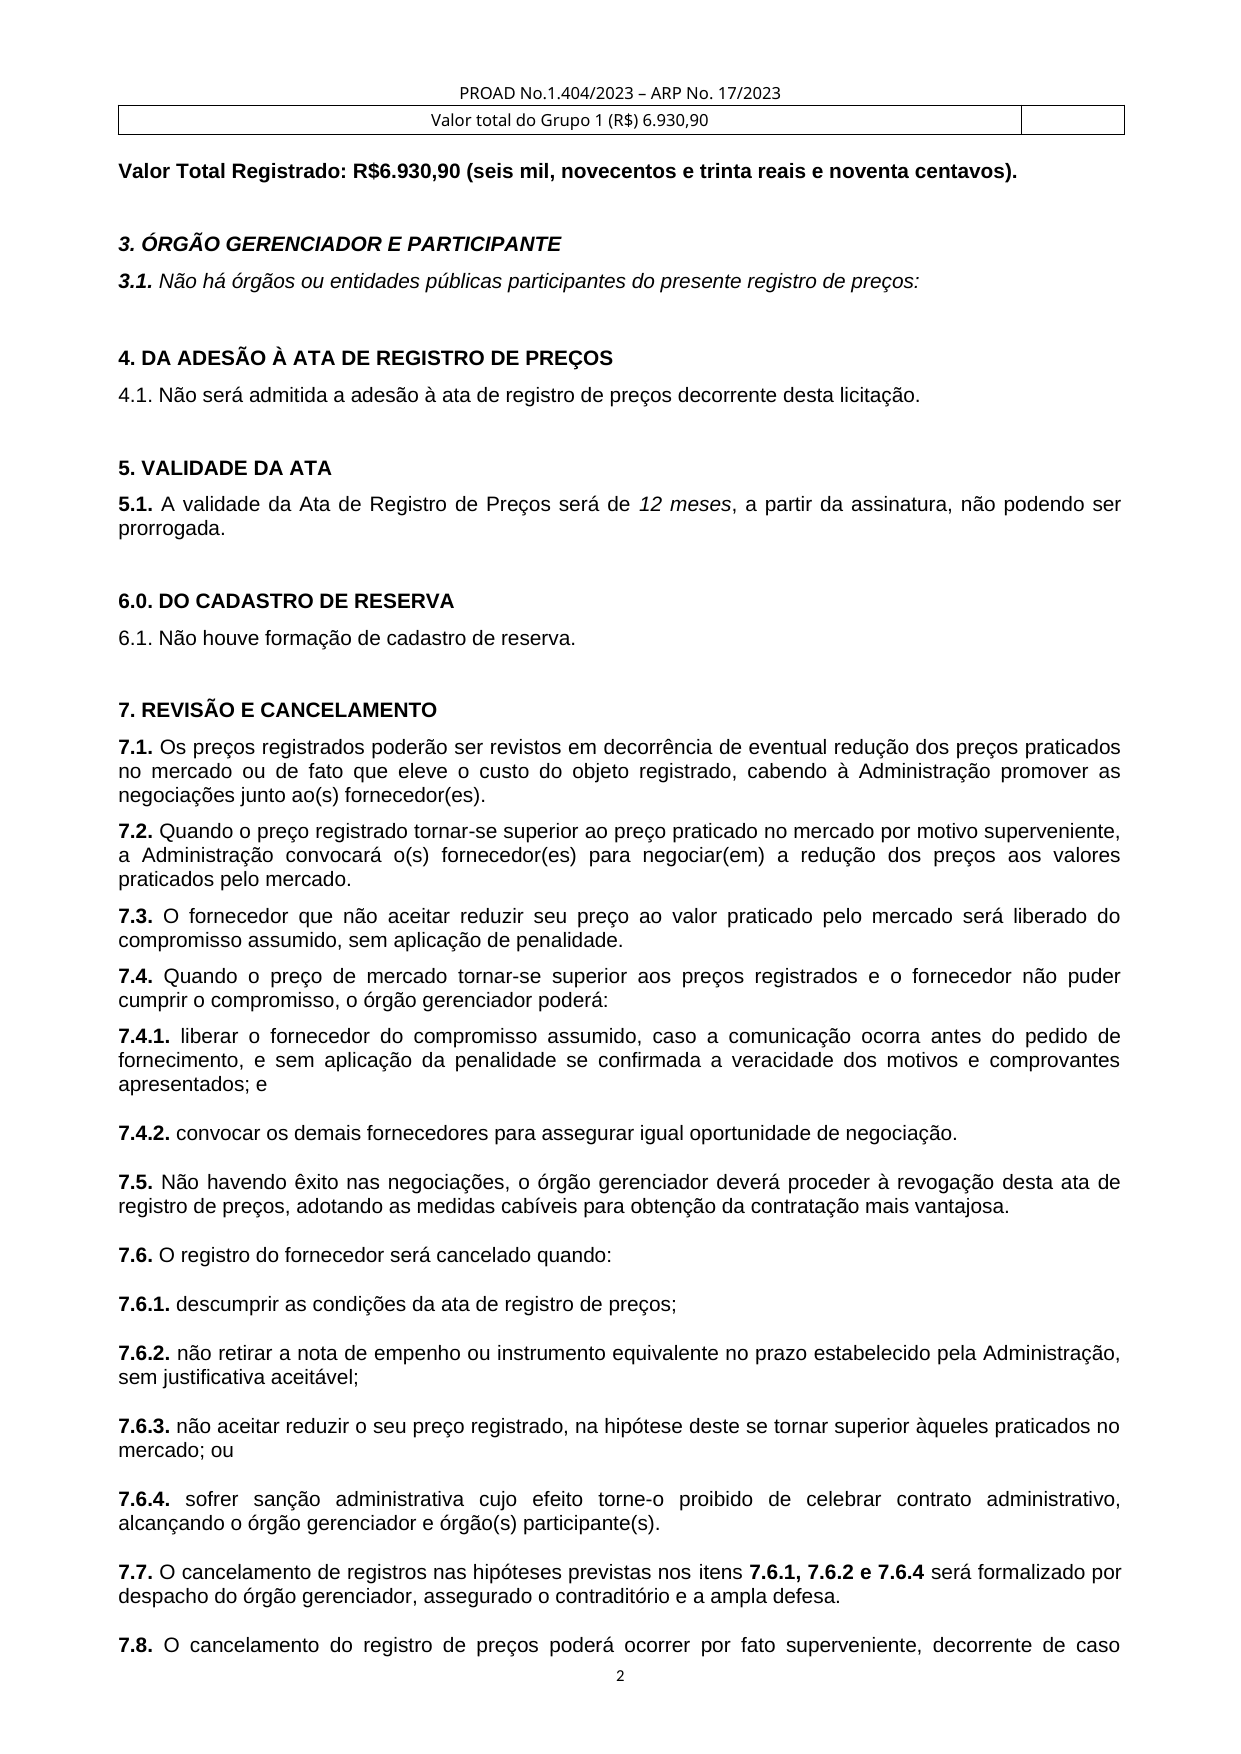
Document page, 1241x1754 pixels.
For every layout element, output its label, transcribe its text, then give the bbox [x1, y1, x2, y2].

text 6.0. DO CADASTRO DE RESERVA [118, 589, 1122, 613]
text 3. ÓRGÃO GERENCIADOR E PARTICIPANTE [118, 232, 1122, 256]
text 7.2. Quando o preço registrado tornar-se superior ao preço praticado no mercado por motivo superveniente, a Administração convocará o(s) fornecedor(es) para negociar(em) a redução dos preços aos valores praticados pelo mercado. [118, 819, 1122, 891]
text 3.1. Não há órgãos ou entidades públicas participantes do presente registro de preços: [118, 268, 1122, 292]
text 7.6.4. sofrer sanção administrativa cujo efeito torne-o proibido de celebrar contrato administrativo, alcançando o órgão gerenciador e órgão(s) participante(s). [118, 1487, 1122, 1535]
text 6.1. Não houve formação de cadastro de reserva. [118, 625, 1122, 649]
text 7.6.1. descumprir as condições da ata de registro de preços; [118, 1292, 1122, 1316]
text 7.4.2. convocar os demais fornecedores para assegurar igual oportunidade de negociação. [118, 1121, 1122, 1145]
text 7.3. O fornecedor que não aceitar reduzir seu preço ao valor praticado pelo mercado será liberado do compromisso assumido, sem aplicação de penalidade. [118, 903, 1122, 951]
text 7.1. Os preços registrados poderão ser revistos em decorrência de eventual redução dos preços praticados no mercado ou de fato que eleve o custo do objeto registrado, cabendo à Administração promover as negociações junto ao(s) fornecedor(es). [118, 735, 1122, 807]
text 7. REVISÃO E CANCELAMENTO [118, 698, 1122, 722]
text 7.6.3. não aceitar reduzir o seu preço registrado, na hipótese deste se tornar superior àqueles praticados no mercado; ou [118, 1414, 1122, 1462]
text 7.4.1. liberar o fornecedor do compromisso assumido, caso a comunicação ocorra antes do pedido de fornecimento, e sem aplicação da penalidade se confirmada a veracidade dos motivos e comprovantes apresentados; e [118, 1024, 1122, 1096]
text 7.6.2. não retirar a nota de empenho ou instrumento equivalente no prazo estabelecido pela Administração, sem justificativa aceitável; [118, 1341, 1122, 1389]
table_cell Valor total do Grupo 1 (R$) 6.930,90 [119, 106, 1021, 134]
text Valor Total Registrado: R$6.930,90 (seis mil, novecentos e trinta reais e noventa centavos). [118, 159, 1122, 183]
text 4. DA ADESÃO À ATA DE REGISTRO DE PREÇOS [118, 346, 1122, 370]
table_cell [1022, 106, 1124, 134]
text 7.4. Quando o preço de mercado tornar-se superior aos preços registrados e o fornecedor não puder cumprir o compromisso, o órgão gerenciador poderá: [118, 964, 1122, 1012]
text 5.1. A validade da Ata de Registro de Preços será de 12 meses, a partir da assinatura, não podendo ser prorrogada. [118, 492, 1122, 540]
text 7.5. Não havendo êxito nas negociações, o órgão gerenciador deverá proceder à revogação desta ata de registro de preços, adotando as medidas cabíveis para obtenção da contratação mais vantajosa. [118, 1170, 1122, 1218]
text 7.6. O registro do fornecedor será cancelado quando: [118, 1243, 1122, 1267]
text 7.8. O cancelamento do registro de preços poderá ocorrer por fato superveniente, decorrente de caso [118, 1633, 1122, 1657]
text 5. VALIDADE DA ATA [118, 456, 1122, 479]
text 7.7. O cancelamento de registros nas hipóteses previstas nos itens 7.6.1, 7.6.2 e 7.6.4 será formalizado por despacho do órgão gerenciador, assegurado o contraditório e a ampla defesa. [118, 1560, 1122, 1608]
text 4.1. Não será admitida a adesão à ata de registro de preços decorrente desta licitação. [118, 383, 1122, 407]
